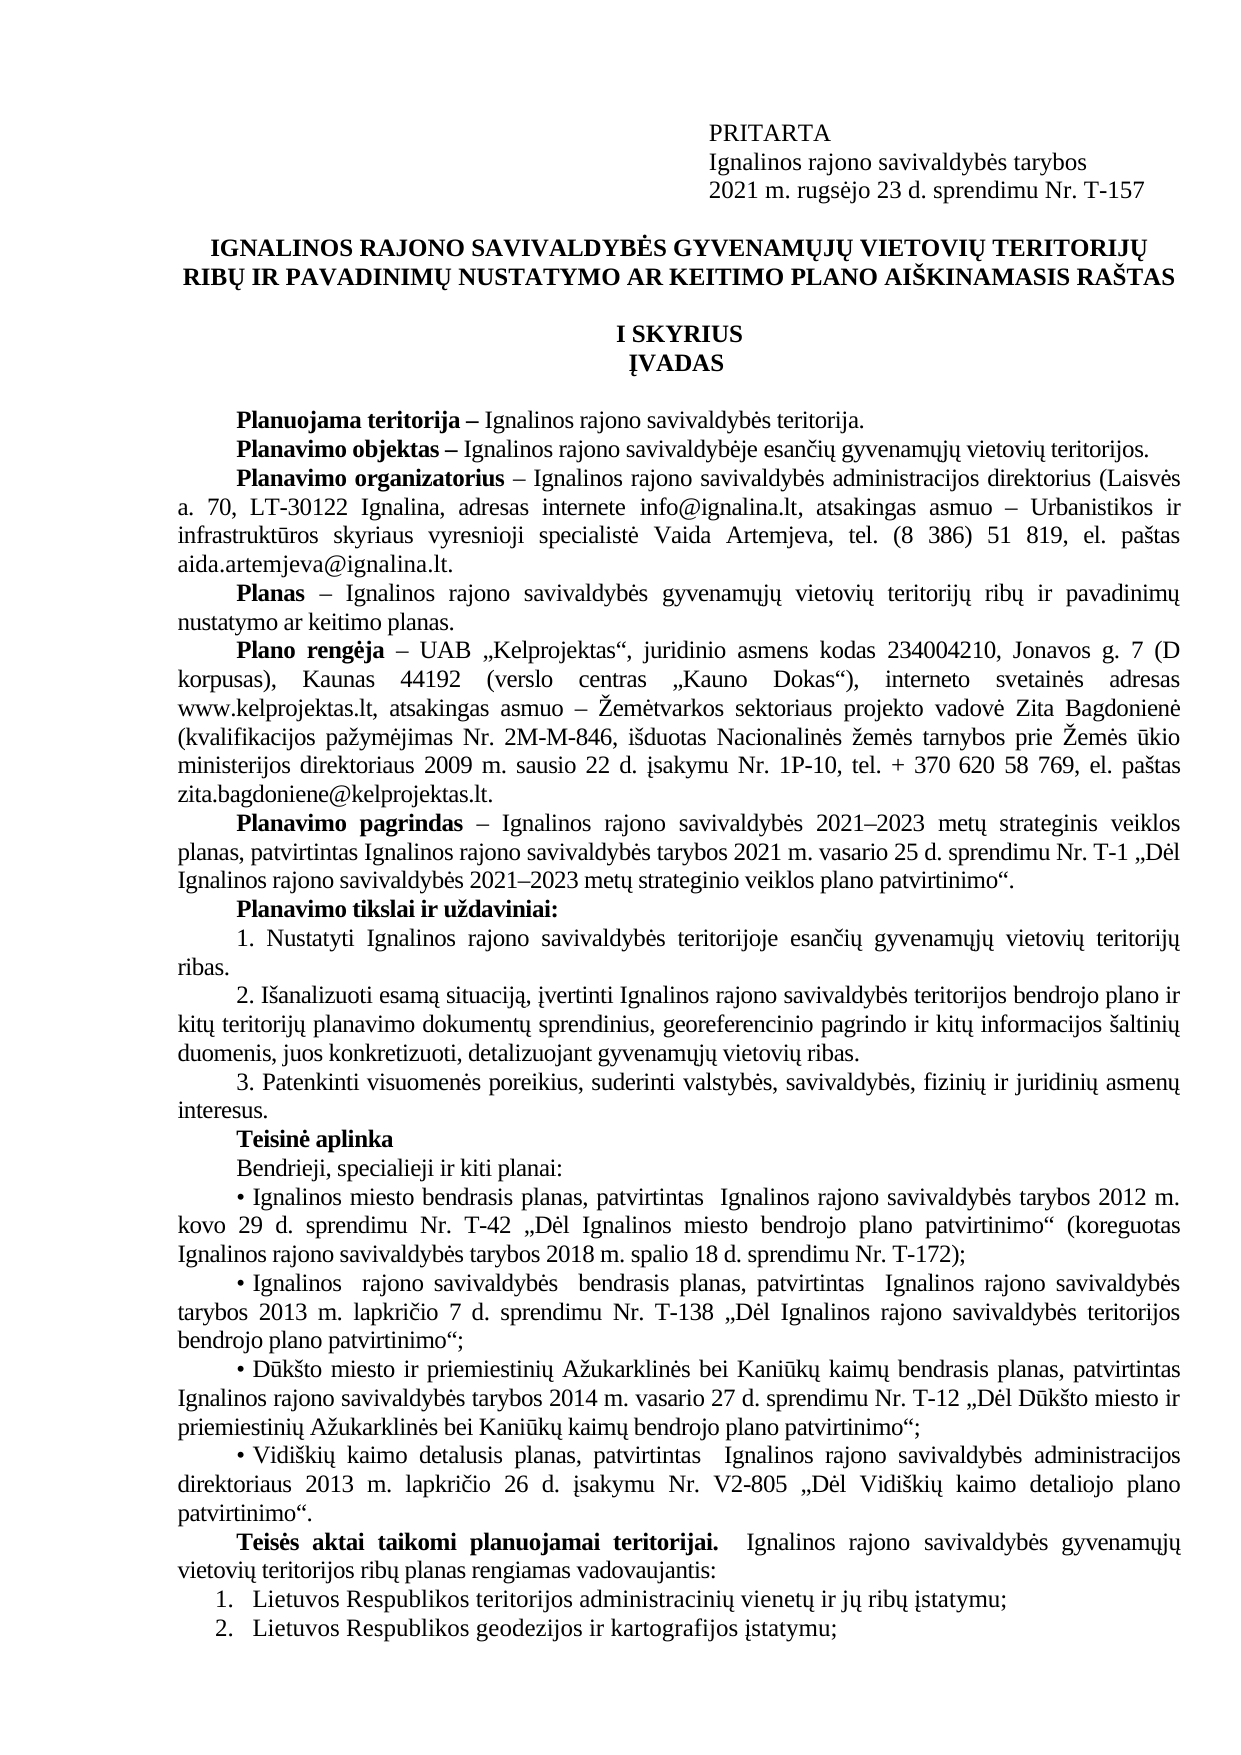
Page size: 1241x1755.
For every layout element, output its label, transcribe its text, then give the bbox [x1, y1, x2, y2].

text Planuojama teritorija – Ignalinos rajono savivaldybės teritorija. [177, 406, 1181, 434]
text 2. Išanalizuoti esamą situaciją, įvertinti Ignalinos rajono savivaldybės teritorijos bendrojo plano ir kitų teritorijų planavimo dokumentų sprendinius, georeferencinio pagrindo ir kitų informacijos šaltinių duomenis, juos konkretizuoti, detalizuojant gyvenamųjų vietovių ribas. [177, 981, 1181, 1067]
text Planas – Ignalinos rajono savivaldybės gyvenamųjų vietovių teritorijų ribų ir pavadinimų nustatymo ar keitimo planas. [177, 578, 1181, 636]
text Teisės aktai taikomi planuojamai teritorijai. Ignalinos rajono savivaldybės gyvenamųjų vietovių teritorijos ribų planas rengiamas vadovaujantis: [177, 1527, 1181, 1584]
text Teisinė aplinka [177, 1124, 1181, 1153]
text Planavimo objektas – Ignalinos rajono savivaldybėje esančių gyvenamųjų vietovių teritorijos. [177, 434, 1181, 463]
text Plano rengėja – UAB „Kelprojektas“, juridinio asmens kodas 234004210, Jonavos g. 7 (D korpusas), Kaunas 44192 (verslo centras „Kauno Dokas“), interneto svetainės adresas www.kelprojektas.lt, atsakingas asmuo – Žemėtvarkos sektoriaus projekto vadovė Zita Bagdonienė (kvalifikacijos pažymėjimas Nr. 2M-M-846, išduotas Nacionalinės žemės tarnybos prie Žemės ūkio ministerijos direktoriaus 2009 m. sausio 22 d. įsakymu Nr. 1P-10, tel. + 370 620 58 769, el. paštas zita.bagdoniene@kelprojektas.lt. [177, 636, 1181, 808]
text 2. Lietuvos Respublikos geodezijos ir kartografijos įstatymu; [215, 1613, 1181, 1642]
text PRITARTA [177, 118, 1181, 147]
text 2021 m. rugsėjo 23 d. sprendimu Nr. T-157 [177, 176, 1181, 204]
text 1. Nustatyti Ignalinos rajono savivaldybės teritorijoje esančių gyvenamųjų vietovių teritorijų ribas. [177, 923, 1181, 981]
text • Dūkšto miesto ir priemiestinių Ažukarklinės bei Kaniūkų kaimų bendrasis planas, patvirtintas Ignalinos rajono savivaldybės tarybos 2014 m. vasario 27 d. sprendimu Nr. T-12 „Dėl Dūkšto miesto ir priemiestinių Ažukarklinės bei Kaniūkų kaimų bendrojo plano patvirtinimo“; [177, 1354, 1181, 1441]
text 1. Lietuvos Respublikos teritorijos administracinių vienetų ir jų ribų įstatymu; [215, 1584, 1181, 1613]
text • Ignalinos rajono savivaldybės bendrasis planas, patvirtintas Ignalinos rajono savivaldybės tarybos 2013 m. lapkričio 7 d. sprendimu Nr. T-138 „Dėl Ignalinos rajono savivaldybės teritorijos bendrojo plano patvirtinimo“; [177, 1268, 1181, 1354]
text Planavimo tikslai ir uždaviniai: [177, 894, 1181, 923]
text 3. Patenkinti visuomenės poreikius, suderinti valstybės, savivaldybės, fizinių ir juridinių asmenų interesus. [177, 1067, 1181, 1124]
text • Vidiškių kaimo detalusis planas, patvirtintas Ignalinos rajono savivaldybės administracijos direktoriaus 2013 m. lapkričio 26 d. įsakymu Nr. V2-805 „Dėl Vidiškių kaimo detaliojo plano patvirtinimo“. [177, 1441, 1181, 1527]
text ĮVADAS [177, 348, 1181, 377]
text • Ignalinos miesto bendrasis planas, patvirtintas Ignalinos rajono savivaldybės tarybos 2012 m. kovo 29 d. sprendimu Nr. T-42 „Dėl Ignalinos miesto bendrojo plano patvirtinimo“ (koreguotas Ignalinos rajono savivaldybės tarybos 2018 m. spalio 18 d. sprendimu Nr. T-172); [177, 1182, 1181, 1268]
text Bendrieji, specialieji ir kiti planai: [177, 1153, 1181, 1182]
text Planavimo organizatorius – Ignalinos rajono savivaldybės administracijos direktorius (Laisvės a. 70, LT-30122 Ignalina, adresas internete info@ignalina.lt, atsakingas asmuo – Urbanistikos ir infrastruktūros skyriaus vyresnioji specialistė Vaida Artemjeva, tel. (8 386) 51 819, el. paštas aida.artemjeva@ignalina.lt. [177, 463, 1181, 578]
text Ignalinos rajono savivaldybės tarybos [177, 147, 1181, 176]
text Ignalinos rajono savivaldybės gyvenamųjų vietovių teritorijų ribų ir pavadinimų nustatymo ar keitimo plano aiškinamaSIS raštAS [177, 233, 1181, 291]
text Planavimo pagrindas – Ignalinos rajono savivaldybės 2021–2023 metų strateginis veiklos planas, patvirtintas Ignalinos rajono savivaldybės tarybos 2021 m. vasario 25 d. sprendimu Nr. T-1 „Dėl Ignalinos rajono savivaldybės 2021–2023 metų strateginio veiklos plano patvirtinimo“. [177, 808, 1181, 894]
text I SKYRIUS [177, 319, 1181, 348]
